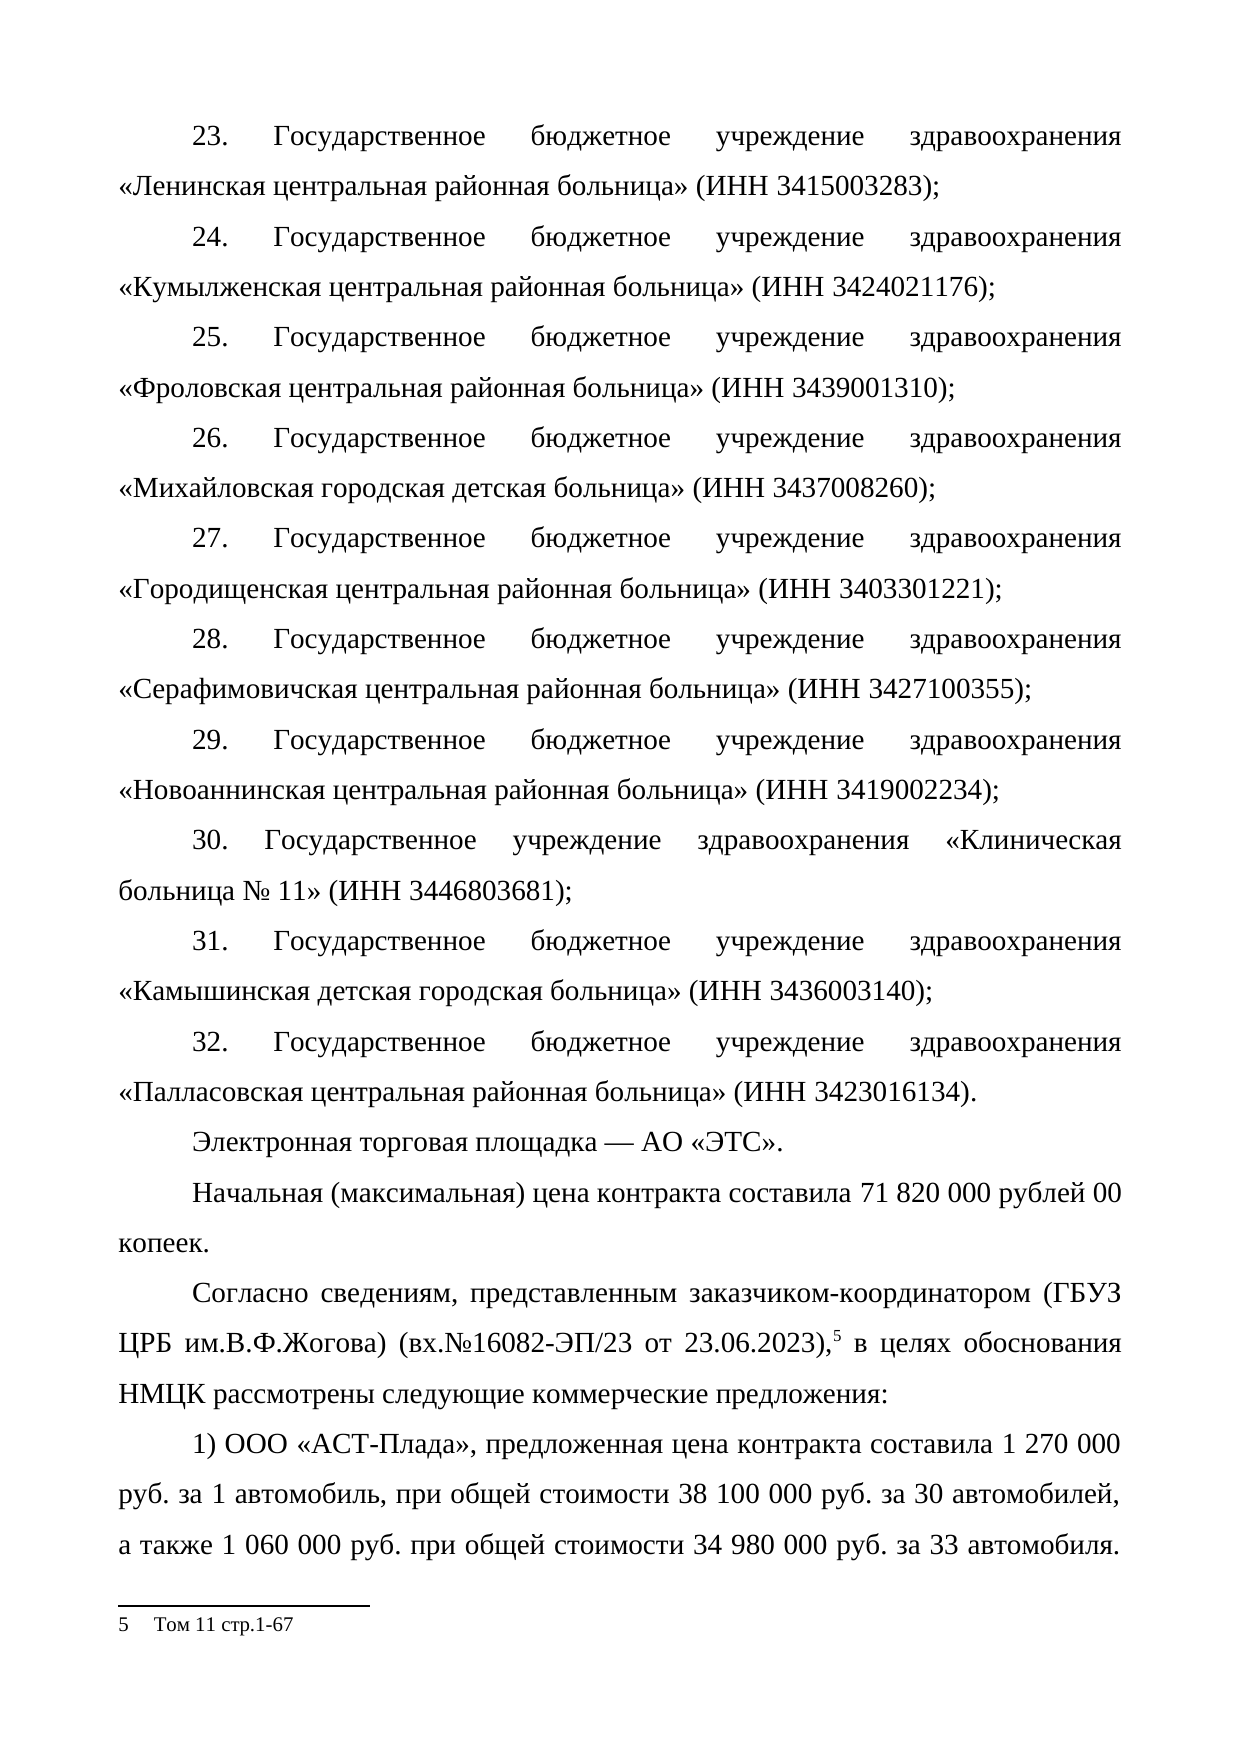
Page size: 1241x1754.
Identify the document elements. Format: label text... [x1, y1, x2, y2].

text 24. Государственное бюджетное учреждение здравоохранения «Кумылженская центральная районная больница» (ИНН 3424021176); [118, 219, 1122, 303]
text Электронная торговая площадка — АО «ЭТС». [118, 1124, 1122, 1158]
text 28. Государственное бюджетное учреждение здравоохранения «Серафимовичская центральная районная больница» (ИНН 3427100355); [118, 621, 1122, 705]
text 26. Государственное бюджетное учреждение здравоохранения «Михайловская городская детская больница» (ИНН 3437008260); [118, 420, 1122, 504]
text Начальная (максимальная) цена контракта составила 71 820 000 рублей 00 копеек. [118, 1175, 1122, 1258]
text 27. Государственное бюджетное учреждение здравоохранения «Городищенская центральная районная больница» (ИНН 3403301221); [118, 521, 1122, 604]
text Согласно сведениям, представленным заказчиком-координатором (ГБУЗ ЦРБ им.В.Ф.Жогова) (вх.№16082-ЭП/23 от 23.06.2023), в целях обоснования НМЦК рассмотрены следующие коммерческие предложения: [118, 1275, 1122, 1409]
text 30. Государственное учреждение здравоохранения «Клиническая больница № 11» (ИНН 3446803681); [118, 822, 1122, 906]
text 23. Государственное бюджетное учреждение здравоохранения «Ленинская центральная районная больница» (ИНН 3415003283); [118, 118, 1122, 202]
text 32. Государственное бюджетное учреждение здравоохранения «Палласовская центральная районная больница» (ИНН 3423016134). [118, 1024, 1122, 1108]
text Том 11 стр.1-67 [118, 1612, 1122, 1636]
text 1) ООО «АСТ-Плада», предложенная цена контракта составила 1 270 000 руб. за 1 автомобиль, при общей стоимости 38 100 000 руб. за 30 автомобилей, а также 1 060 000 руб. при общей стоимости 34 980 000 руб. за 33 автомобиля. [118, 1426, 1122, 1560]
text 25. Государственное бюджетное учреждение здравоохранения «Фроловская центральная районная больница» (ИНН 3439001310); [118, 319, 1122, 403]
text 31. Государственное бюджетное учреждение здравоохранения «Камышинская детская городская больница» (ИНН 3436003140); [118, 923, 1122, 1007]
text 29. Государственное бюджетное учреждение здравоохранения «Новоаннинская центральная районная больница» (ИНН 3419002234); [118, 722, 1122, 806]
